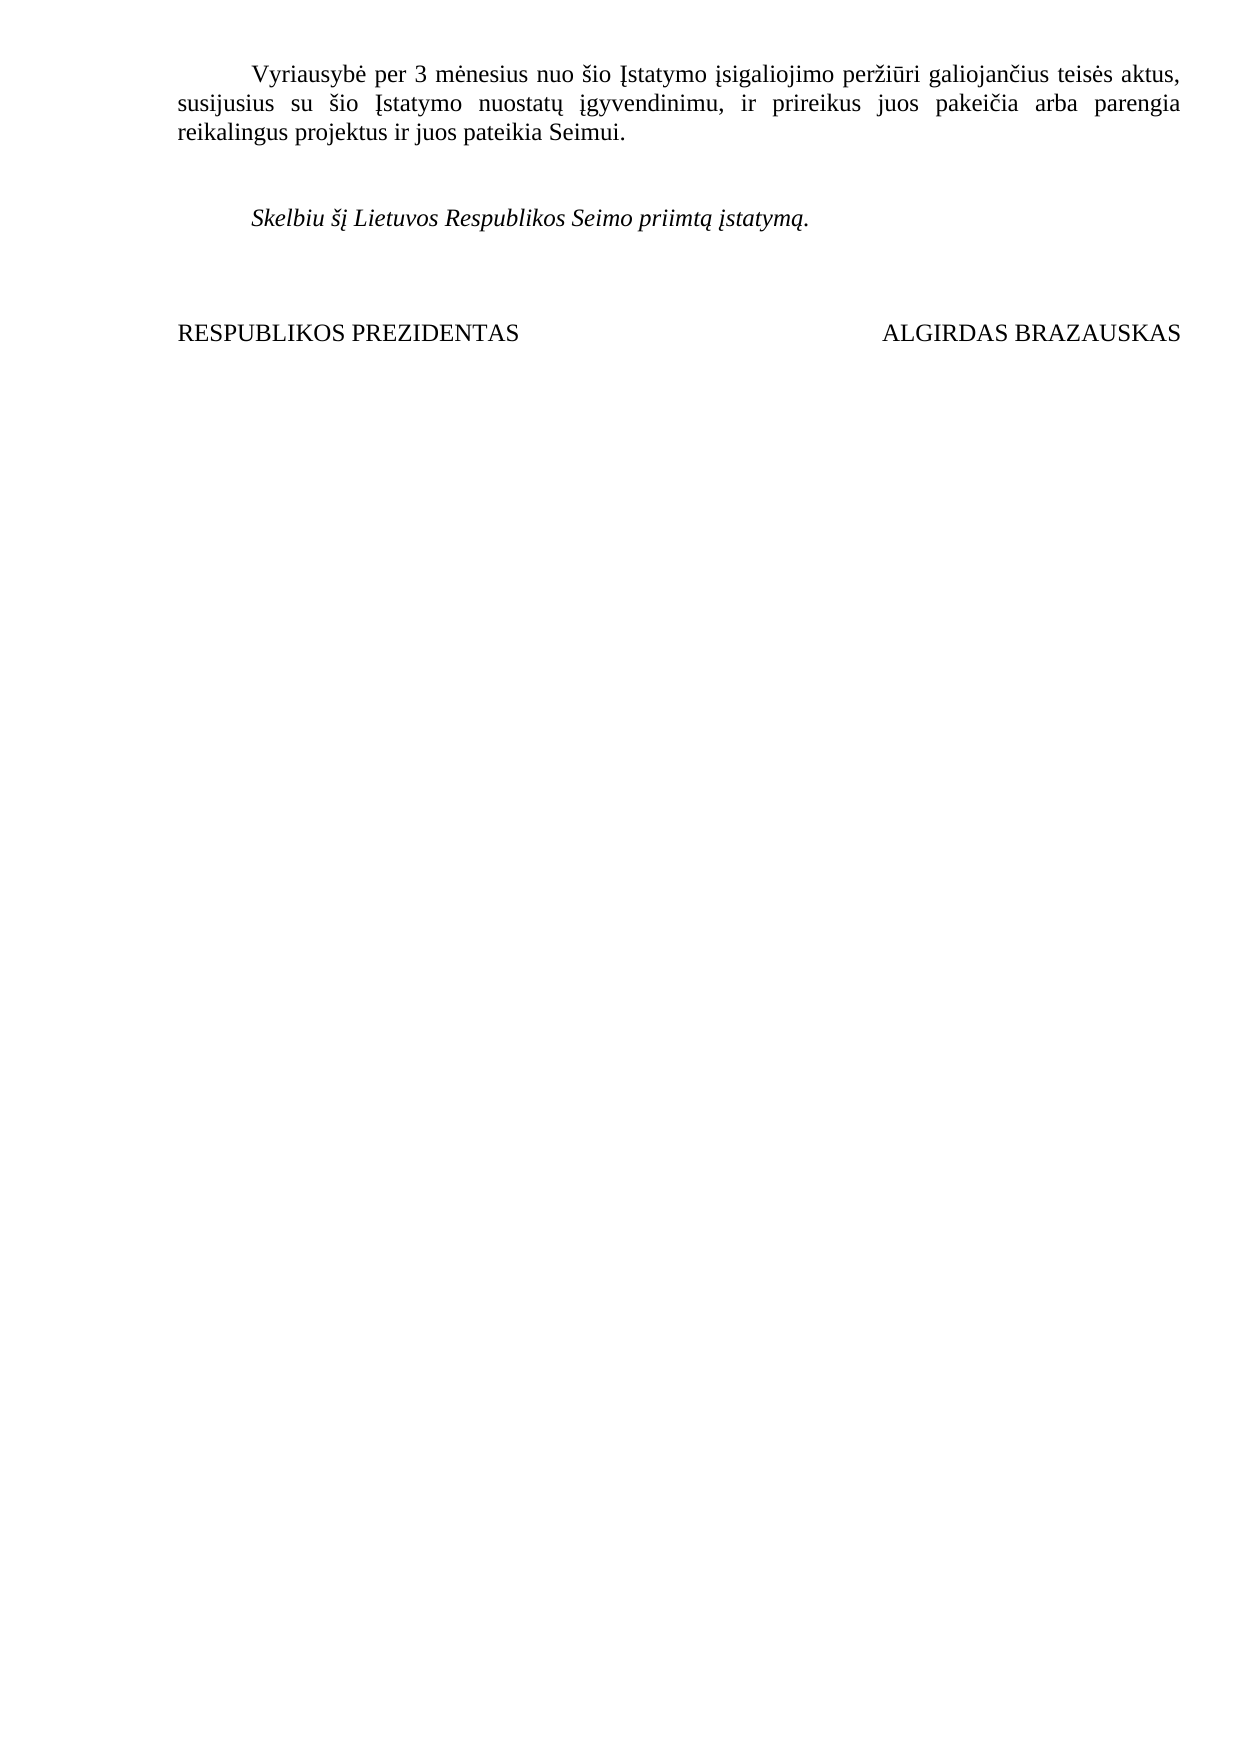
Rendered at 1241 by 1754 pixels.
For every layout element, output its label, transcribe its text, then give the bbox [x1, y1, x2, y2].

text RESPUBLIKOS PREZIDENTAS ALGIRDAS BRAZAUSKAS [177, 318, 1181, 347]
text Vyriausybė per 3 mėnesius nuo šio Įstatymo įsigaliojimo peržiūri galiojančius teisės aktus, susijusius su šio Įstatymo nuostatų įgyvendinimu, ir prireikus juos pakeičia arba parengia reikalingus projektus ir juos pateikia Seimui. [177, 59, 1181, 145]
text Skelbiu šį Lietuvos Respublikos Seimo priimtą įstatymą. [177, 203, 1181, 232]
